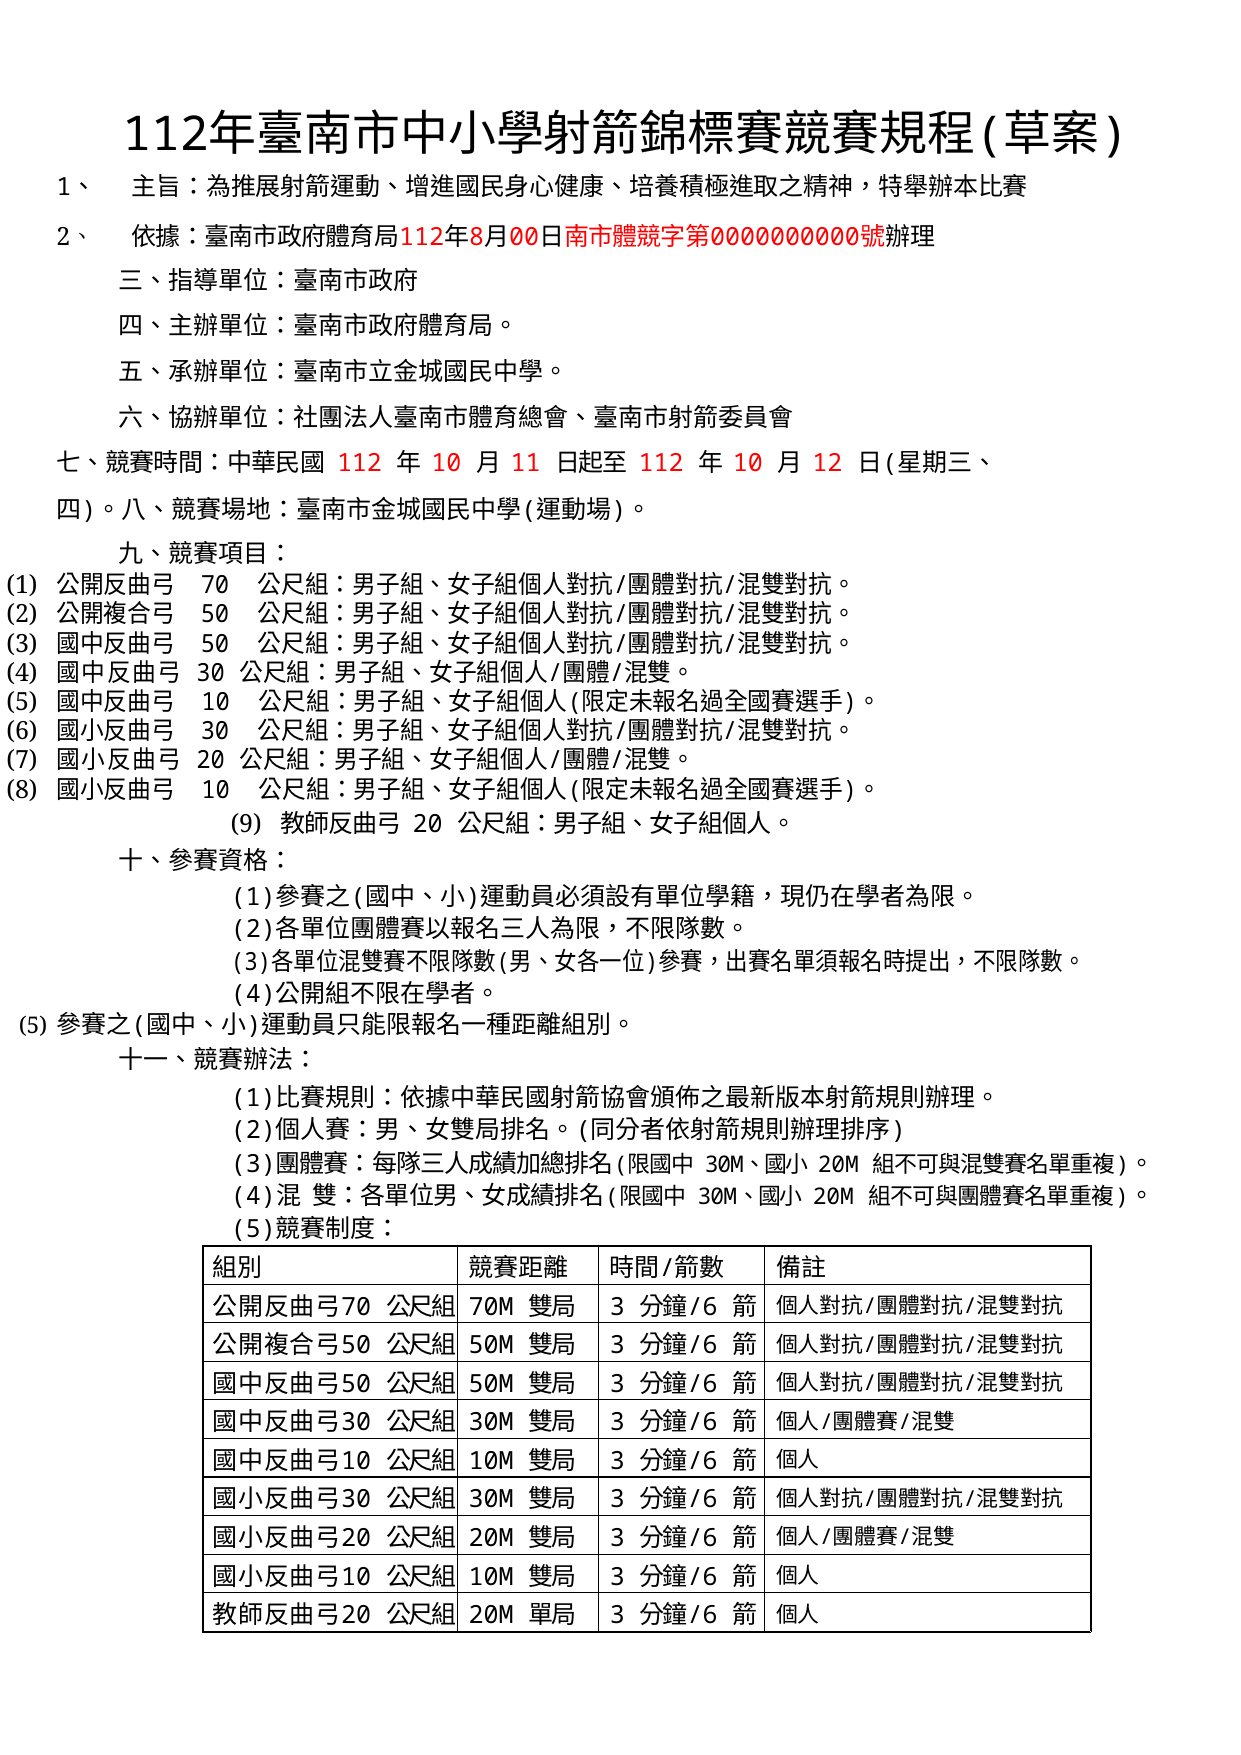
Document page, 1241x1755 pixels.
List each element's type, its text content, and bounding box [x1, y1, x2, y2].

table_cell 個人 [765, 1555, 1090, 1592]
table_cell 20M 雙局 [458, 1516, 598, 1553]
table_cell 3 分鐘/6 箭 [599, 1555, 764, 1592]
table_header 競賽距離 [458, 1247, 598, 1284]
list 參賽之(國中、小)運動員只能限報名一種距離組別。 [18, 1010, 1184, 1040]
table_cell 70M 雙局 [458, 1285, 598, 1322]
table_cell 30M 雙局 [458, 1400, 598, 1438]
table_cell 國小反曲弓20 公尺組 [204, 1516, 457, 1553]
table_header 時間/箭數 [599, 1247, 764, 1284]
list 公開複合弓 50 公尺組：男子組、女子組個人對抗/團體對抗/混雙對抗。 [6, 599, 1184, 629]
text (1)比賽規則：依據中華民國射箭協會頒佈之最新版本射箭規則辦理。(2)個人賽：男、女雙局排名。(同分者依射箭規則辦理排序) [231, 1081, 994, 1146]
text (3)各單位混雙賽不限隊數(男、女各一位)參賽，出賽名單須報名時提出，不限隊數。(4)公開組不限在學者。 [231, 944, 1077, 1010]
table_cell 個人 [765, 1593, 1090, 1631]
text 九、競賽項目： [118, 537, 1184, 569]
table_cell 公開複合弓50 公尺組 [204, 1323, 457, 1361]
table_cell 3 分鐘/6 箭 [599, 1478, 764, 1515]
table_cell 3 分鐘/6 箭 [599, 1362, 764, 1399]
table_cell 10M 雙局 [458, 1555, 598, 1592]
list 依據：臺南市政府體育局112年8月00日南市體競字第0000000000號辦理 [56, 217, 1094, 253]
list 國中反曲弓 50 公尺組：男子組、女子組個人對抗/團體對抗/混雙對抗。 [6, 629, 1184, 658]
table_cell 國中反曲弓10 公尺組 [204, 1439, 457, 1476]
text (1)參賽之(國中、小)運動員必須設有單位學籍，現仍在學者為限。(2)各單位團體賽以報名三人為限，不限隊數。 [231, 879, 969, 944]
table_cell 3 分鐘/6 箭 [599, 1439, 764, 1476]
table_cell 30M 雙局 [458, 1478, 598, 1515]
list 國小反曲弓 20 公尺組：男子組、女子組個人/團體/混雙。 [6, 745, 1184, 775]
text (3)團體賽：每隊三人成績加總排名(限國中 30M、國小 20M 組不可與混雙賽名單重複)。(4)混 雙：各單位男、女成績排名(限國中 30M、國小 20M 組不可與團體賽名單重複)。(5)競賽制度： [231, 1146, 1129, 1244]
text 七、競賽時間：中華民國 112 年 10 月 11 日起至 112 年 10 月 12 日(星期三、四)。八、競賽場地：臺南市金城國民中學(運動場)。 [56, 443, 1019, 526]
list 國中反曲弓 10 公尺組：男子組、女子組個人(限定未報名過全國賽選手)。 [6, 687, 1184, 716]
table_cell 公開反曲弓70 公尺組 [204, 1285, 457, 1322]
table_cell 3 分鐘/6 箭 [599, 1323, 764, 1361]
text 112年臺南市中小學射箭錦標賽競賽規程(草案) [122, 102, 1184, 163]
text 五、承辦單位：臺南市立金城國民中學。 [118, 351, 1184, 387]
table_cell 3 分鐘/6 箭 [599, 1593, 764, 1631]
table_cell 個人對抗/團體對抗/混雙對抗 [765, 1323, 1090, 1361]
table_cell 個人 [765, 1439, 1090, 1476]
text 三、指導單位：臺南市政府 [118, 264, 1184, 296]
list 國中反曲弓 30 公尺組：男子組、女子組個人/團體/混雙。 [6, 658, 1184, 687]
text 十一、競賽辦法： [118, 1040, 1184, 1076]
table_cell 3 分鐘/6 箭 [599, 1516, 764, 1553]
table_cell 10M 雙局 [458, 1439, 598, 1476]
list 國小反曲弓 30 公尺組：男子組、女子組個人對抗/團體對抗/混雙對抗。 [6, 716, 1184, 745]
table_cell 國小反曲弓30 公尺組 [204, 1478, 457, 1515]
table_cell 個人對抗/團體對抗/混雙對抗 [765, 1478, 1090, 1515]
table_cell 教師反曲弓20 公尺組 [204, 1593, 457, 1631]
table_header 備註 [765, 1247, 1090, 1284]
table_cell 50M 雙局 [458, 1323, 598, 1361]
table_cell 20M 單局 [458, 1593, 598, 1631]
list 教師反曲弓 20 公尺組：男子組、女子組個人。十、參賽資格： [118, 804, 794, 876]
table_cell 國中反曲弓50 公尺組 [204, 1362, 457, 1399]
list 國小反曲弓 10 公尺組：男子組、女子組個人(限定未報名過全國賽選手)。 [6, 775, 1184, 804]
table_cell 個人對抗/團體對抗/混雙對抗 [765, 1285, 1090, 1322]
table_cell 個人/團體賽/混雙 [765, 1516, 1090, 1553]
table_cell 3 分鐘/6 箭 [599, 1285, 764, 1322]
list 主旨：為推展射箭運動、增進國民身心健康、培養積極進取之精神，特舉辦本比賽 [56, 166, 1094, 202]
table_cell 國小反曲弓10 公尺組 [204, 1555, 457, 1592]
list 公開反曲弓 70 公尺組：男子組、女子組個人對抗/團體對抗/混雙對抗。 [6, 569, 1184, 599]
table_cell 50M 雙局 [458, 1362, 598, 1399]
text 六、協辦單位：社團法人臺南市體育總會、臺南市射箭委員會 [118, 397, 1184, 433]
table_cell 個人/團體賽/混雙 [765, 1400, 1090, 1438]
table_header 組別 [204, 1247, 457, 1284]
text 四、主辦單位：臺南市政府體育局。 [118, 305, 1184, 342]
table_cell 個人對抗/團體對抗/混雙對抗 [765, 1362, 1090, 1399]
table_cell 3 分鐘/6 箭 [599, 1400, 764, 1438]
table_cell 國中反曲弓30 公尺組 [204, 1400, 457, 1438]
